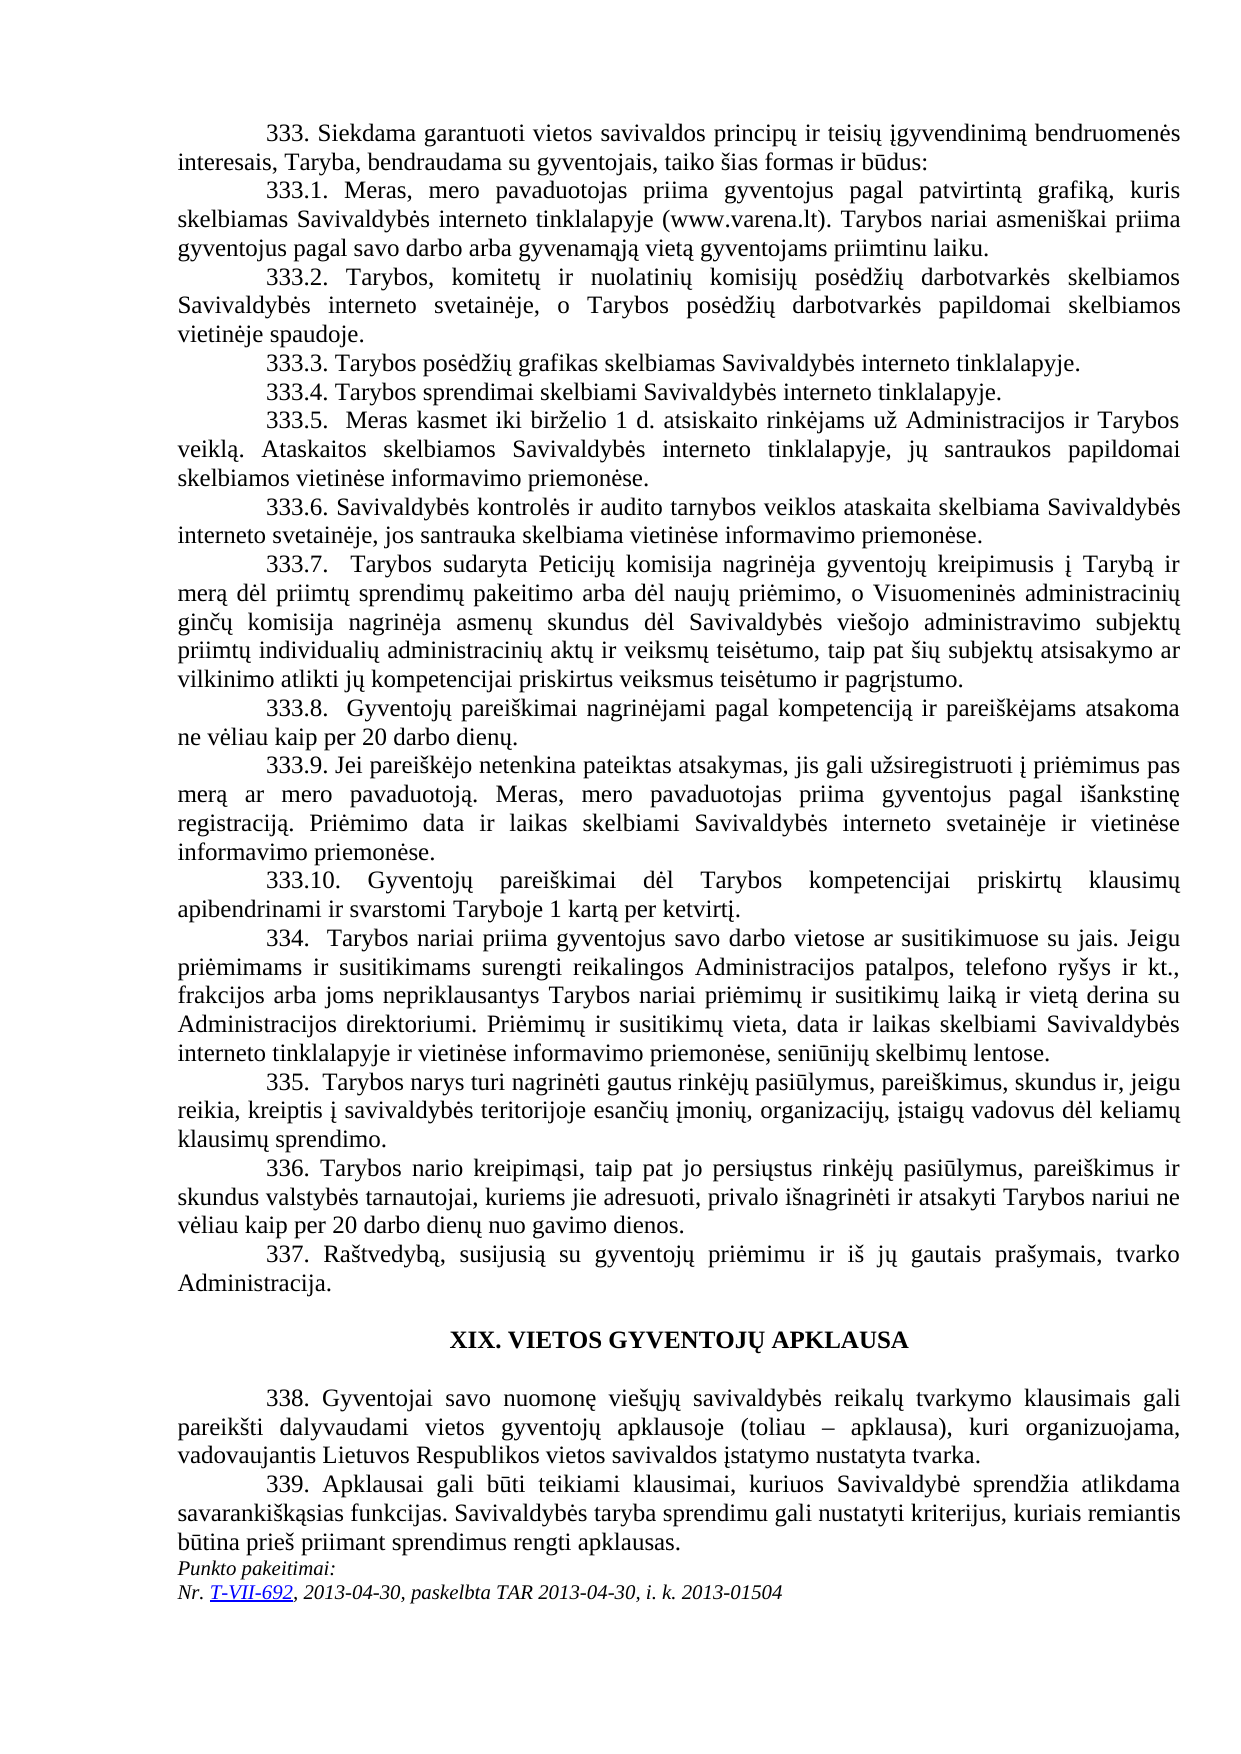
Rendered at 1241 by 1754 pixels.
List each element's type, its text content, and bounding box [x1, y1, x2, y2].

text 333.4. Tarybos sprendimai skelbiami Savivaldybės interneto tinklalapyje. [177, 377, 1181, 406]
text 333. Siekdama garantuoti vietos savivaldos principų ir teisių įgyvendinimą bendruomenės interesais, Taryba, bendraudama su gyventojais, taiko šias formas ir būdus: [177, 118, 1181, 176]
text 333.9. Jei pareiškėjo netenkina pateiktas atsakymas, jis gali užsiregistruoti į priėmimus pas merą ar mero pavaduotoją. Meras, mero pavaduotojas priima gyventojus pagal išankstinę registraciją. Priėmimo data ir laikas skelbiami Savivaldybės interneto svetainėje ir vietinėse informavimo priemonėse. [177, 751, 1181, 866]
text 335. Tarybos narys turi nagrinėti gautus rinkėjų pasiūlymus, pareiškimus, skundus ir, jeigu reikia, kreiptis į savivaldybės teritorijoje esančių įmonių, organizacijų, įstaigų vadovus dėl keliamų klausimų sprendimo. [177, 1067, 1181, 1153]
text Nr. T-VII-692, 2013-04-30, paskelbta TAR 2013-04-30, i. k. 2013-01504 [177, 1580, 1181, 1604]
text 334. Tarybos nariai priima gyventojus savo darbo vietose ar susitikimuose su jais. Jeigu priėmimams ir susitikimams surengti reikalingos Administracijos patalpos, telefono ryšys ir kt., frakcijos arba joms nepriklausantys Tarybos nariai priėmimų ir susitikimų laiką ir vietą derina su Administracijos direktoriumi. Priėmimų ir susitikimų vieta, data ir laikas skelbiami Savivaldybės interneto tinklalapyje ir vietinėse informavimo priemonėse, seniūnijų skelbimų lentose. [177, 923, 1181, 1067]
text 333.1. Meras, mero pavaduotojas priima gyventojus pagal patvirtintą grafiką, kuris skelbiamas Savivaldybės interneto tinklalapyje (www.varena.lt). Tarybos nariai asmeniškai priima gyventojus pagal savo darbo arba gyvenamąją vietą gyventojams priimtinu laiku. [177, 176, 1181, 262]
text 333.3. Tarybos posėdžių grafikas skelbiamas Savivaldybės interneto tinklalapyje. [177, 348, 1181, 377]
text 333.2. Tarybos, komitetų ir nuolatinių komisijų posėdžių darbotvarkės skelbiamos Savivaldybės interneto svetainėje, o Tarybos posėdžių darbotvarkės papildomai skelbiamos vietinėje spaudoje. [177, 262, 1181, 348]
text 338. Gyventojai savo nuomonę viešųjų savivaldybės reikalų tvarkymo klausimais gali pareikšti dalyvaudami vietos gyventojų apklausoje (toliau – apklausa), kuri organizuojama, vadovaujantis Lietuvos Respublikos vietos savivaldos įstatymo nustatyta tvarka. [177, 1383, 1181, 1469]
text 333.7. Tarybos sudaryta Peticijų komisija nagrinėja gyventojų kreipimusis į Tarybą ir merą dėl priimtų sprendimų pakeitimo arba dėl naujų priėmimo, o Visuomeninės administracinių ginčų komisija nagrinėja asmenų skundus dėl Savivaldybės viešojo administravimo subjektų priimtų individualių administracinių aktų ir veiksmų teisėtumo, taip pat šių subjektų atsisakymo ar vilkinimo atlikti jų kompetencijai priskirtus veiksmus teisėtumo ir pagrįstumo. [177, 549, 1181, 693]
text 333.6. Savivaldybės kontrolės ir audito tarnybos veiklos ataskaita skelbiama Savivaldybės interneto svetainėje, jos santrauka skelbiama vietinėse informavimo priemonėse. [177, 492, 1181, 549]
text 333.8. Gyventojų pareiškimai nagrinėjami pagal kompetenciją ir pareiškėjams atsakoma ne vėliau kaip per 20 darbo dienų. [177, 693, 1181, 751]
text 333.5. Meras kasmet iki birželio 1 d. atsiskaito rinkėjams už Administracijos ir Tarybos veiklą. Ataskaitos skelbiamos Savivaldybės interneto tinklalapyje, jų santraukos papildomai skelbiamos vietinėse informavimo priemonėse. [177, 406, 1181, 492]
text 337. Raštvedybą, susijusią su gyventojų priėmimu ir iš jų gautais prašymais, tvarko Administracija. [177, 1239, 1181, 1297]
text 336. Tarybos nario kreipimąsi, taip pat jo persiųstus rinkėjų pasiūlymus, pareiškimus ir skundus valstybės tarnautojai, kuriems jie adresuoti, privalo išnagrinėti ir atsakyti Tarybos nariui ne vėliau kaip per 20 darbo dienų nuo gavimo dienos. [177, 1153, 1181, 1239]
text 339. Apklausai gali būti teikiami klausimai, kuriuos Savivaldybė sprendžia atlikdama savarankiškąsias funkcijas. Savivaldybės taryba sprendimu gali nustatyti kriterijus, kuriais remiantis būtina prieš priimant sprendimus rengti apklausas. [177, 1469, 1181, 1556]
text Punkto pakeitimai: [177, 1556, 1181, 1580]
text XIX. VIETOS GYVENTOJŲ APKLAUSA [177, 1326, 1181, 1354]
text 333.10. Gyventojų pareiškimai dėl Tarybos kompetencijai priskirtų klausimų apibendrinami ir svarstomi Taryboje 1 kartą per ketvirtį. [177, 866, 1181, 923]
